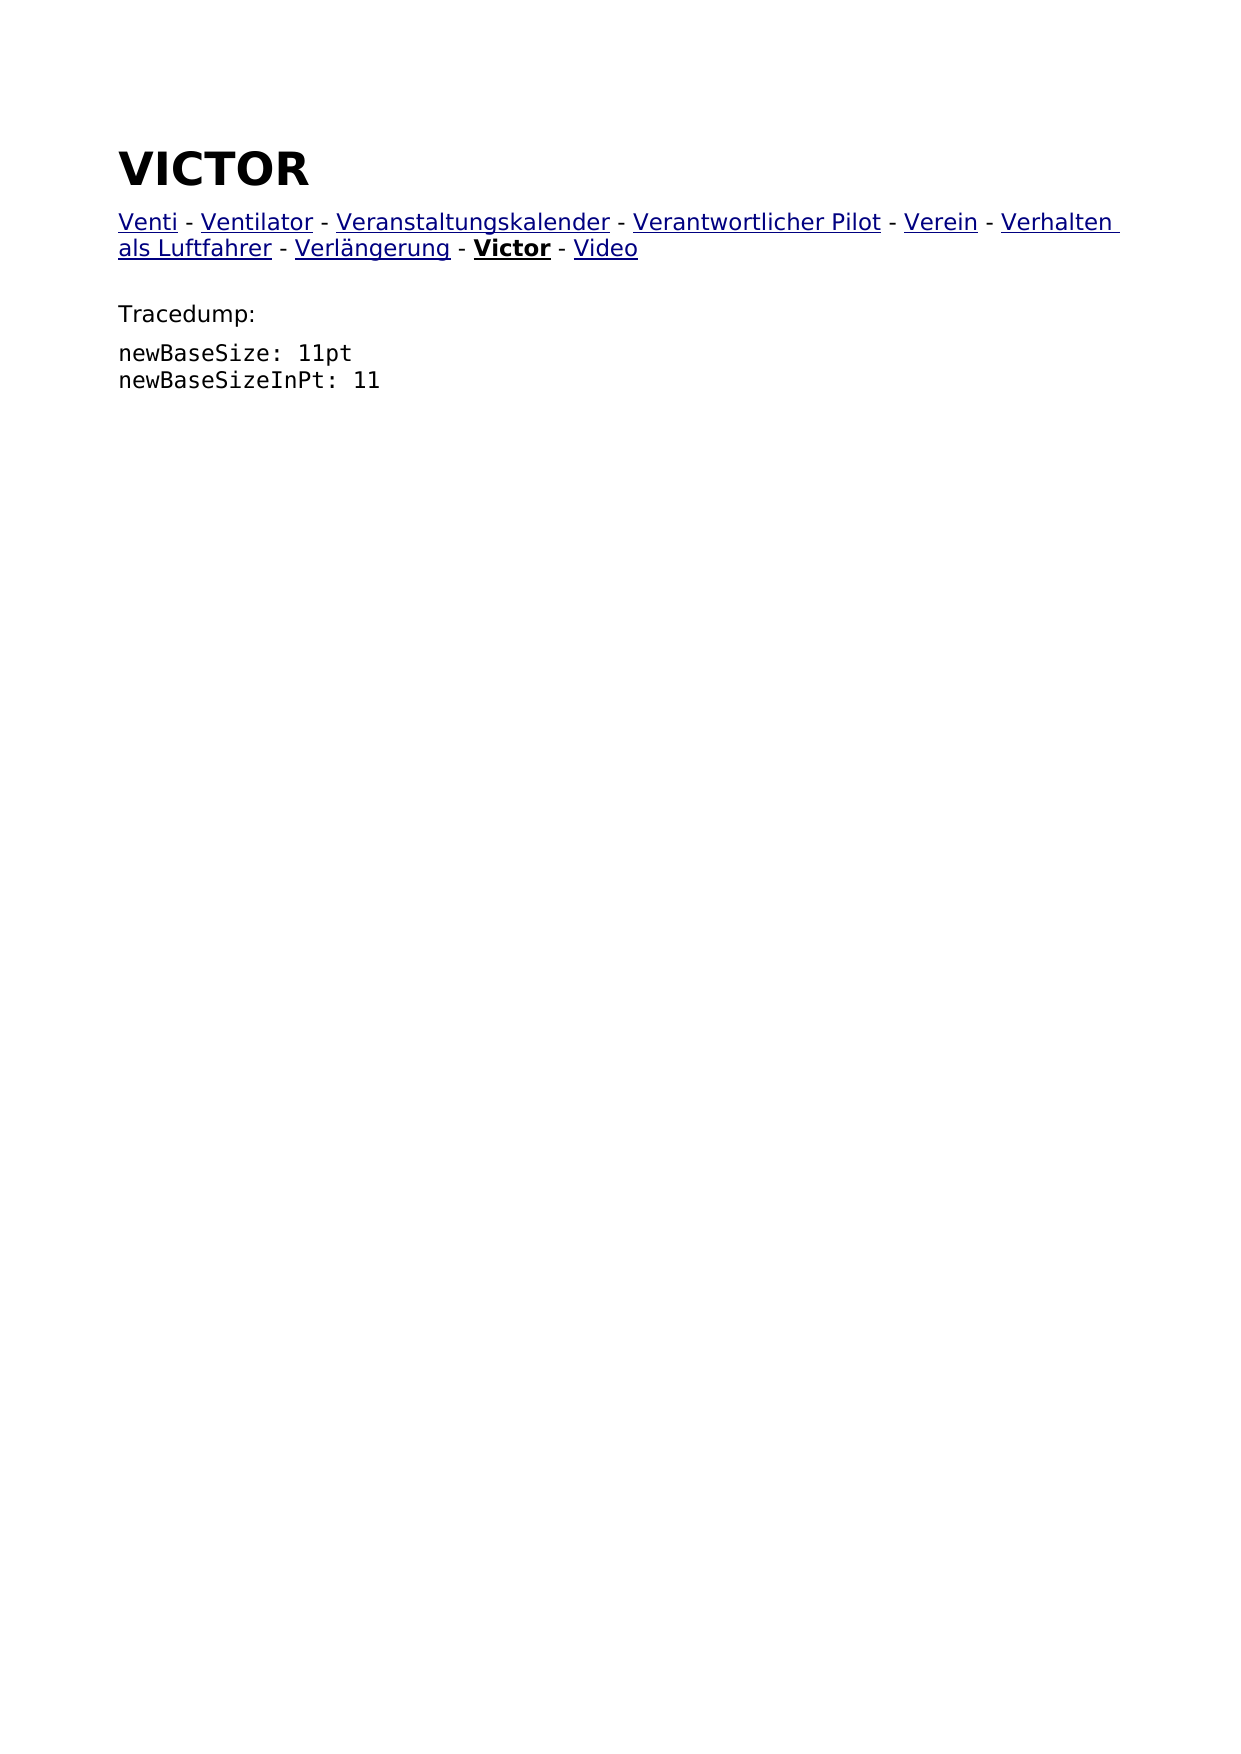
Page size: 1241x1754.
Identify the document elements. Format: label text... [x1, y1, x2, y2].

text Tracedump: [118, 275, 1122, 328]
text newBaseSize: 11pt newBaseSizeInPt: 11 [118, 341, 1122, 394]
text Venti - Ventilator - Veranstaltungskalender - Verantwortlicher Pilot - Verein - Verhalten als Luftfahrer - Verlängerung - Victor - Video [118, 209, 1122, 262]
subtitle VICTOR [118, 143, 1122, 196]
